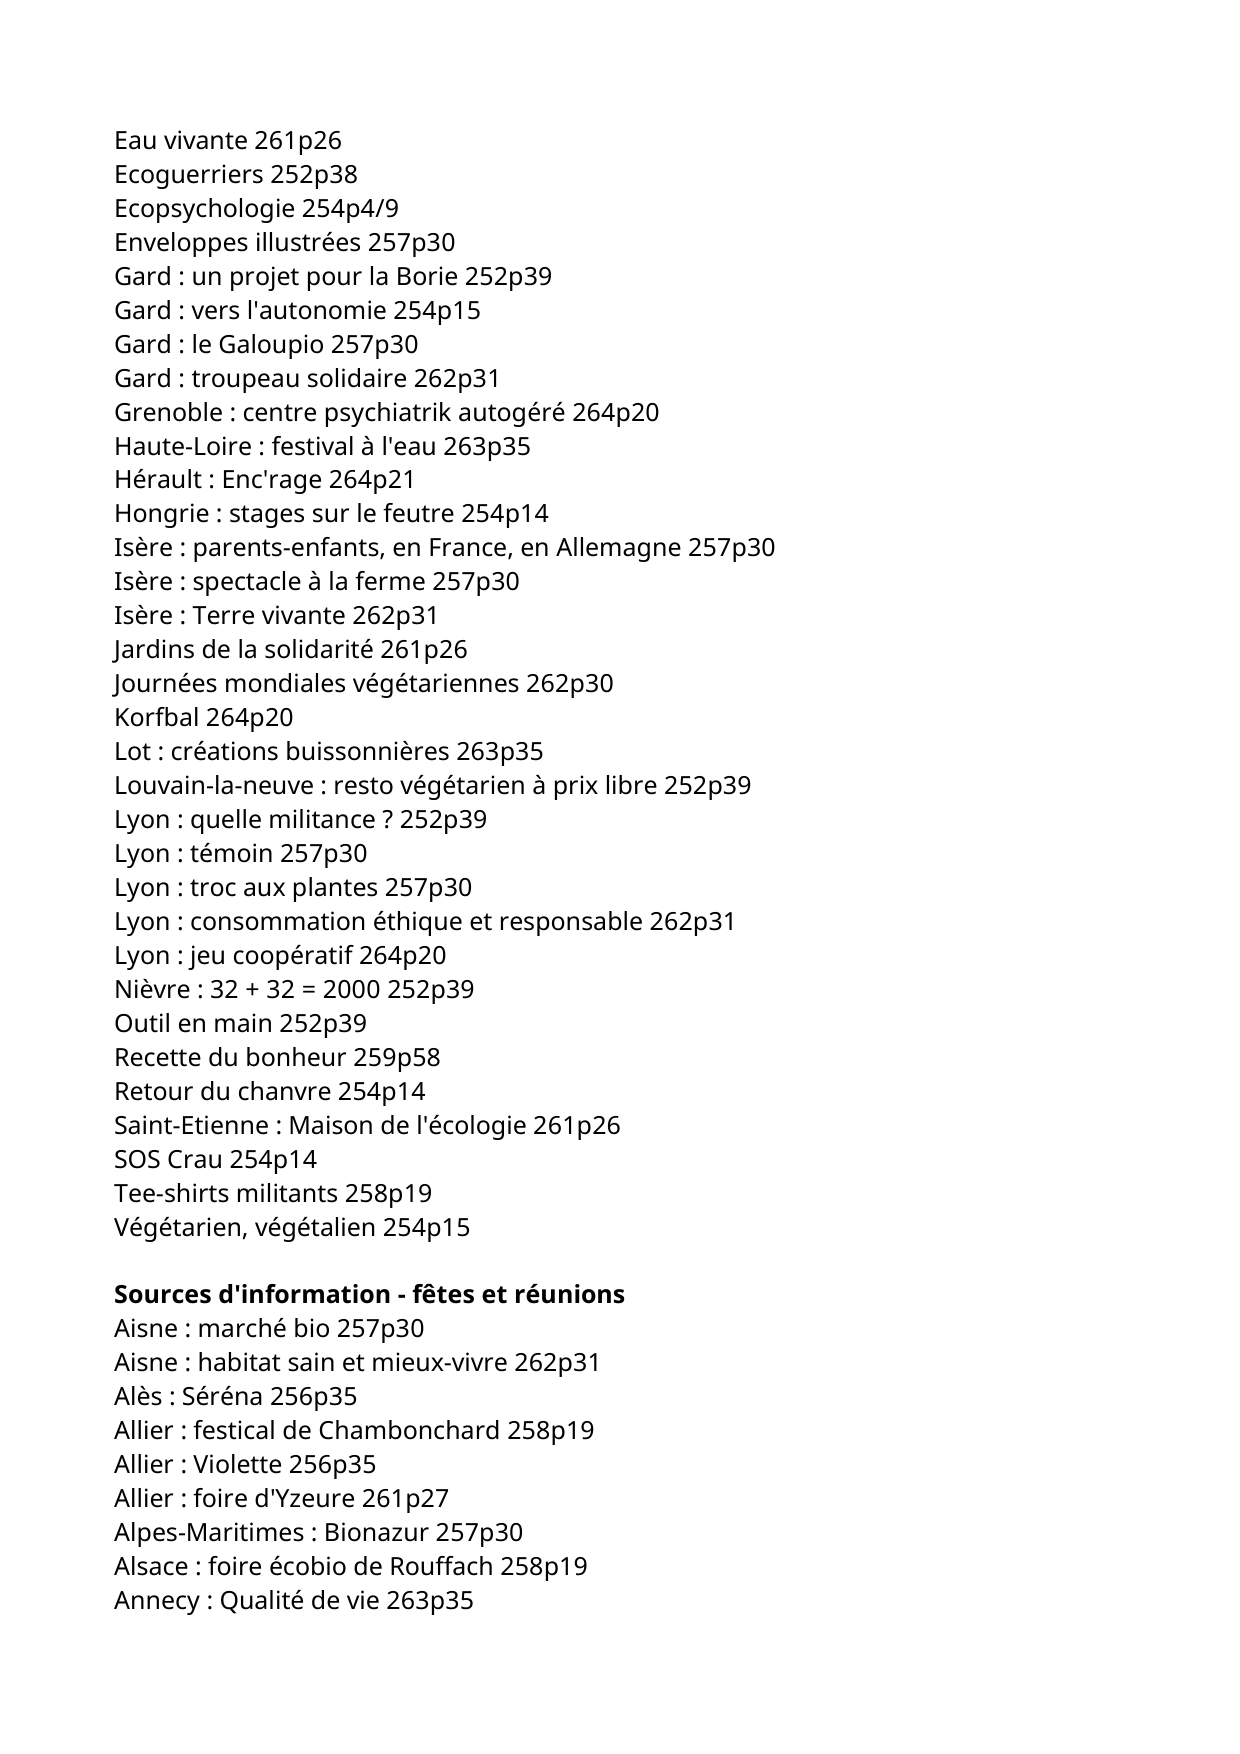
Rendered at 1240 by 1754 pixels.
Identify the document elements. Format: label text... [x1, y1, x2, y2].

text Journées mondiales végétariennes 262p30 [114, 666, 1126, 700]
text Gard : troupeau solidaire 262p31 [114, 361, 1126, 394]
text Lyon : témoin 257p30 [114, 836, 1126, 870]
text Enveloppes illustrées 257p30 [114, 225, 1126, 259]
text Eau vivante 261p26 [114, 123, 1126, 157]
text Hongrie : stages sur le feutre 254p14 [114, 496, 1126, 530]
text Gard : un projet pour la Borie 252p39 [114, 259, 1126, 293]
text Korfbal 264p20 [114, 700, 1126, 734]
text Nièvre : 32 + 32 = 2000 252p39 [114, 972, 1126, 1006]
text Haute-Loire : festival à l'eau 263p35 [114, 428, 1126, 462]
text Gard : vers l'autonomie 254p15 [114, 293, 1126, 327]
text Tee-shirts militants 258p19 [114, 1176, 1126, 1209]
text Outil en main 252p39 [114, 1006, 1126, 1040]
text Recette du bonheur 259p58 [114, 1040, 1126, 1074]
text Aisne : marché bio 257p30 [114, 1311, 1126, 1345]
text Allier : foire d'Yzeure 261p27 [114, 1481, 1126, 1515]
text SOS Crau 254p14 [114, 1142, 1126, 1176]
text Alès : Séréna 256p35 [114, 1379, 1126, 1413]
text Jardins de la solidarité 261p26 [114, 632, 1126, 666]
text Lot : créations buissonnières 263p35 [114, 734, 1126, 768]
text Alpes-Maritimes : Bionazur 257p30 [114, 1515, 1126, 1549]
text Retour du chanvre 254p14 [114, 1074, 1126, 1108]
text Ecoguerriers 252p38 [114, 157, 1126, 191]
text Grenoble : centre psychiatrik autogéré 264p20 [114, 394, 1126, 428]
text Lyon : troc aux plantes 257p30 [114, 870, 1126, 904]
text Louvain-la-neuve : resto végétarien à prix libre 252p39 [114, 768, 1126, 802]
text Végétarien, végétalien 254p15 [114, 1209, 1126, 1243]
text Alsace : foire écobio de Rouffach 258p19 [114, 1549, 1126, 1583]
text Saint-Etienne : Maison de l'écologie 261p26 [114, 1108, 1126, 1142]
text Isère : Terre vivante 262p31 [114, 598, 1126, 632]
text Allier : festical de Chambonchard 258p19 [114, 1413, 1126, 1447]
text Lyon : jeu coopératif 264p20 [114, 938, 1126, 972]
text Allier : Violette 256p35 [114, 1447, 1126, 1481]
text Lyon : consommation éthique et responsable 262p31 [114, 904, 1126, 938]
text Annecy : Qualité de vie 263p35 [114, 1583, 1126, 1617]
text Isère : parents-enfants, en France, en Allemagne 257p30 [114, 530, 1126, 564]
text Lyon : quelle militance ? 252p39 [114, 802, 1126, 836]
text Ecopsychologie 254p4/9 [114, 191, 1126, 225]
text Gard : le Galoupio 257p30 [114, 327, 1126, 361]
text Aisne : habitat sain et mieux-vivre 262p31 [114, 1345, 1126, 1379]
text Hérault : Enc'rage 264p21 [114, 462, 1126, 496]
text Isère : spectacle à la ferme 257p30 [114, 564, 1126, 598]
text Sources d'information - fêtes et réunions [114, 1277, 1126, 1311]
